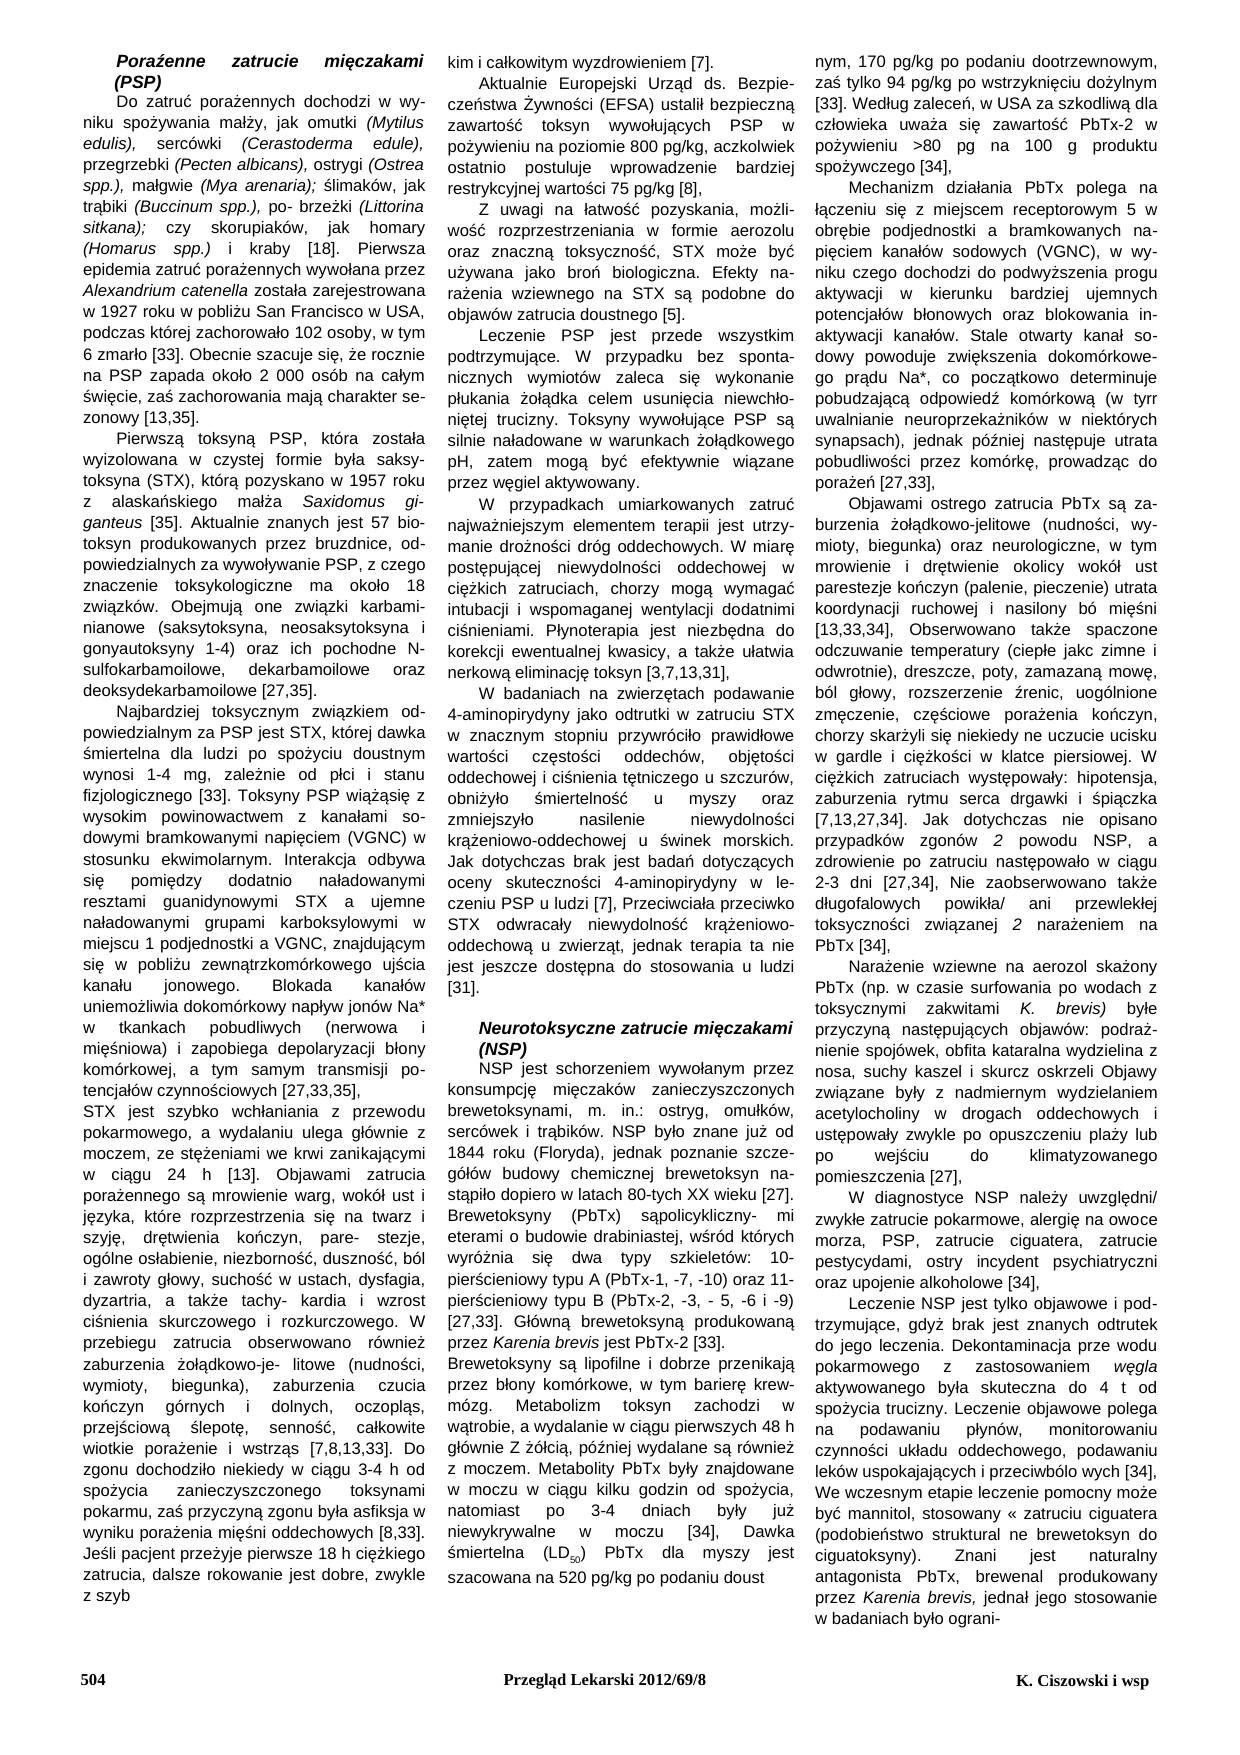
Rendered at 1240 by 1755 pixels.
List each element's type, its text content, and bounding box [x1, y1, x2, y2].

text W badaniach na zwierzętach podawa­nie 4-aminopirydyny jako odtrutki w zatru­ciu STX w znacznym stopniu przywróciło prawidłowe wartości częstości oddechów, objętości oddechowej i ciśnienia tętniczego u szczurów, obniżyło śmiertelność u myszy oraz zmniejszyło nasilenie niewydolności krążeniowo-oddechowej u świnek morskich. Jak dotychczas brak jest badań dotyczących oceny skuteczności 4-aminopirydyny w le­czeniu PSP u ludzi [7], Przeciwciała prze­ciwko STX odwracały niewydolność krąże­niowo-oddechową u zwierząt, jednak tera­pia ta nie jest jeszcze dostępna do stoso­wania u ludzi [31]. [447, 684, 794, 997]
text kim i całkowitym wyzdrowieniem [7]. [447, 52, 794, 72]
text W przypadkach umiarkowanych zatruć najważniejszym elementem terapii jest utrzy­manie drożności dróg oddechowych. W mia­rę postępującej niewydolności oddechowej w ciężkich zatruciach, chorzy mogą wyma­gać intubacji i wspomaganej wentylacji do­datnimi ciśnieniami. Płynoterapia jest nie­zbędna do korekcji ewentualnej kwasicy, a także ułatwia nerkową eliminację toksyn [3,7,13,31], [447, 494, 794, 682]
text 504 [80, 1669, 110, 1689]
text Mechanizm działania PbTx polega na łączeniu się z miejscem receptorowym 5 w obrębie podjednostki a bramkowanych na­pięciem kanałów sodowych (VGNC), w wy­niku czego dochodzi do podwyższenia pro­gu aktywacji w kierunku bardziej ujemnych potencjałów błonowych oraz blokowania in- aktywacji kanałów. Stale otwarty kanał so­dowy powoduje zwiększenia dokomórkowe- go prądu Na*, co początkowo determinuje pobudzającą odpowiedź komórkową (w tyrr uwalnianie neuroprzekażników w niektórych synapsach), jednak później następuje utra­ta pobudliwości przez komórkę, prowadząc do porażeń [27,33], [815, 178, 1157, 492]
text Przegląd Lekarski 2012/69/8 [503, 1670, 738, 1689]
text NSP jest schorzeniem wywołanym przez konsumpcję mięczaków zanieczyszczonych brewetoksynami, m. in.: ostryg, omułków, sercówek i trąbików. NSP było znane już od 1844 roku (Floryda), jednak poznanie szcze­gółów budowy chemicznej brewetoksyn na­stąpiło dopiero w latach 80-tych XX wieku [27]. Brewetoksyny (PbTx) sąpolicykliczny- mi eterami o budowie drabiniastej, wśród których wyróżnia się dwa typy szkieletów: 10-pierścieniowy typu A (PbTx-1, -7, -10) oraz 11-pierścieniowy typu B (PbTx-2, -3, - 5, -6 i -9) [27,33]. Główną brewetoksyną produkowaną przez Karenia brevis jest PbTx-2 [33]. [447, 1059, 794, 1352]
text Pierwszą toksyną PSP, która została wyizolowana w czystej formie była saksy- toksyna (STX), którą pozyskano w 1957 roku z alaskańskiego małża Saxidomus gi- ganteus [35]. Aktualnie znanych jest 57 bio- toksyn produkowanych przez bruzdnice, od­powiedzialnych za wywoływanie PSP, z cze­go znaczenie toksykologiczne ma około 18 związków. Obejmują one związki karbami- nianowe (saksytoksyna, neosaksytoksyna i gonyautoksyny 1-4) oraz ich pochodne N- sulfokarbamoilowe, dekarbamoilowe oraz deoksydekarbamoilowe [27,35]. [83, 428, 425, 700]
text W diagnostyce NSP należy uwzględni/ zwykłe zatrucie pokarmowe, alergię na owo­ce morza, PSP, zatrucie ciguatera, zatrucie pestycydami, ostry incydent psychiatryczni oraz upojenie alkoholowe [34], [815, 1188, 1157, 1292]
text K. Ciszowski i wsp [1016, 1670, 1155, 1689]
subtitle Neurotoksyczne zatrucie mięczakami (NSP) [479, 1018, 794, 1059]
subtitle Poraźenne zatrucie mięczakami (PSP) [114, 51, 425, 92]
text Objawami ostrego zatrucia PbTx są za­burzenia żołądkowo-jelitowe (nudności, wy­mioty, biegunka) oraz neurologiczne, w tym mrowienie i drętwienie okolicy wokół ust parestezje kończyn (palenie, pieczenie) utrata koordynacji ruchowej i nasilony bó mięśni [13,33,34], Obserwowano także spa­czone odczuwanie temperatury (ciepłe jakc zimne i odwrotnie), dreszcze, poty, zama­zaną mowę, ból głowy, rozszerzenie źrenic, uogólnione zmęczenie, częściowe poraże­nia kończyn, chorzy skarżyli się niekiedy ne uczucie ucisku w gardle i ciężkości w klatce piersiowej. W ciężkich zatruciach występo­wały: hipotensja, zaburzenia rytmu serca drgawki i śpiączka [7,13,27,34]. Jak dotych­czas nie opisano przypadków zgonów 2 powodu NSP, a zdrowienie po zatruciu na­stępowało w ciągu 2-3 dni [27,34], Nie za­obserwowano także długofalowych powikła/ ani przewlekłej toksyczności związanej 2 narażeniem na PbTx [34], [815, 494, 1157, 955]
text Brewetoksyny są lipofilne i dobrze prze­nikają przez błony komórkowe, w tym ba­rierę krew-mózg. Metabolizm toksyn zacho­dzi w wątrobie, a wydalanie w ciągu pierw­szych 48 h głównie Z żółcią, później wyda­lane są również z moczem. Metabolity PbTx były znajdowane w moczu w ciągu kilku godzin od spożycia, natomiast po 3-4 dniach były już niewykrywalne w moczu [34], Daw­ka śmiertelna (LD50) PbTx dla myszy jest szacowana na 520 pg/kg po podaniu doust­ [447, 1353, 794, 1587]
text Leczenie NSP jest tylko objawowe i pod­trzymujące, gdyż brak jest znanych odtru­tek do jego leczenia. Dekontaminacja prze wodu pokarmowego z zastosowaniem wę­gla aktywowanego była skuteczna do 4 t od spożycia trucizny. Leczenie objawowe polega na podawaniu płynów, monitorowa­niu czynności układu oddechowego, poda­waniu leków uspokajających i przeciwbólo wych [34], We wczesnym etapie leczenie pomocny może być mannitol, stosowany « zatruciu ciguatera (podobieństwo struktural ne brewetoksyn do ciguatoksyny). Znani jest naturalny antagonista PbTx, brewenal produkowany przez Karenia brevis, jednał jego stosowanie w badaniach było ograni- [815, 1293, 1157, 1628]
text nym, 170 pg/kg po podaniu dootrzewno­wym, zaś tylko 94 pg/kg po wstrzyknięciu dożylnym [33]. Według zaleceń, w USA za szkodliwą dla człowieka uważa się zawar­tość PbTx-2 w pożywieniu >80 pg na 100 g produktu spożywczego [34], [815, 52, 1157, 176]
text Leczenie PSP jest przede wszystkim podtrzymujące. W przypadku bez sponta­nicznych wymiotów zaleca się wykonanie płukania żołądka celem usunięcia niewchło- niętej trucizny. Toksyny wywołujące PSP są silnie naładowane w warunkach żołądkowe­go pH, zatem mogą być efektywnie wiąza­ne przez węgiel aktywowany. [447, 326, 794, 492]
text Z uwagi na łatwość pozyskania, możli­wość rozprzestrzeniania w formie aerozolu oraz znaczną toksyczność, STX może być używana jako broń biologiczna. Efekty na­rażenia wziewnego na STX są podobne do objawów zatrucia doustnego [5]. [447, 200, 794, 324]
text Narażenie wziewne na aerozol skażony PbTx (np. w czasie surfowania po wodach z toksycznymi zakwitami K. brevis) byłe przyczyną następujących objawów: podraż­nienie spojówek, obfita kataralna wydzieli­na z nosa, suchy kaszel i skurcz oskrzeli Objawy związane były z nadmiernym wy­dzielaniem acetylocholiny w drogach odde­chowych i ustępowały zwykle po opuszcze­niu plaży lub po wejściu do klimatyzowane­go pomieszczenia [27], [815, 957, 1157, 1186]
text STX jest szybko wchłaniania z przewo­du pokarmowego, a wydalaniu ulega głów­nie z moczem, ze stężeniami we krwi zani­kającymi w ciągu 24 h [13]. Objawami za­trucia porażennego są mrowienie warg, wokół ust i języka, które rozprzestrzenia się na twarz i szyję, drętwienia kończyn, pare- stezje, ogólne osłabienie, niezborność, duszność, ból i zawroty głowy, suchość w ustach, dysfagia, dyzartria, a także tachy- kardia i wzrost ciśnienia skurczowego i roz­kurczowego. W przebiegu zatrucia obser­wowano również zaburzenia żołądkowo-je- litowe (nudności, wymioty, biegunka), za­burzenia czucia kończyn górnych i dolnych, oczopląs, przejściową ślepotę, senność, całkowite wiotkie porażenie i wstrząs [7,8,13,33]. Do zgonu dochodziło niekiedy w ciągu 3-4 h od spożycia zanieczyszczo­nego toksynami pokarmu, zaś przyczyną zgonu była asfiksja w wyniku porażenia mię­śni oddechowych [8,33]. Jeśli pacjent prze­żyje pierwsze 18 h ciężkiego zatrucia, dal­sze rokowanie jest dobre, zwykle z szyb­ [83, 1102, 425, 1605]
text Najbardziej toksycznym związkiem od­powiedzialnym za PSP jest STX, której daw­ka śmiertelna dla ludzi po spożyciu doust­nym wynosi 1-4 mg, zależnie od płci i stanu fizjologicznego [33]. Toksyny PSP wiążąsię z wysokim powinowactwem z kanałami so­dowymi bramkowanymi napięciem (VGNC) w stosunku ekwimolarnym. Interakcja od­bywa się pomiędzy dodatnio naładowany­mi resztami guanidynowymi STX a ujemne naładowanymi grupami karboksylowymi w miejscu 1 podjednostki a VGNC, znajdują­cym się w pobliżu zewnątrzkomórkowego ujścia kanału jonowego. Blokada kanałów uniemożliwia dokomórkowy napływ jonów Na* w tkankach pobudliwych (nerwowa i mięśniowa) i zapobiega depolaryzacji bło­ny komórkowej, a tym samym transmisji po­tencjałów czynnościowych [27,33,35], [83, 702, 425, 1100]
text Do zatruć porażennych dochodzi w wy­niku spożywania małży, jak omutki (Mytilus edulis), sercówki (Cerastoderma edule), przegrzebki (Pecten albicans), ostrygi (Ostrea spp.), małgwie (Mya arenaria); śli­maków, jak trąbiki (Buccinum spp.), po- brzeżki (Littorina sitkana); czy skorupiaków, jak homary (Homarus spp.) i kraby [18]. Pierwsza epidemia zatruć porażennych wy­wołana przez Alexandrium catenella zosta­ła zarejestrowana w 1927 roku w pobliżu San Francisco w USA, podczas której za­chorowało 102 osoby, w tym 6 zmarło [33]. Obecnie szacuje się, że rocznie na PSP zapada około 2 000 osób na całym świę­cie, zaś zachorowania mają charakter se­zonowy [13,35]. [83, 92, 425, 427]
text Aktualnie Europejski Urząd ds. Bezpie­czeństwa Żywności (EFSA) ustalił bezpiecz­ną zawartość toksyn wywołujących PSP w pożywieniu na poziomie 800 pg/kg, aczkol­wiek ostatnio postuluje wprowadzenie bar­dziej restrykcyjnej wartości 75 pg/kg [8], [447, 73, 794, 198]
